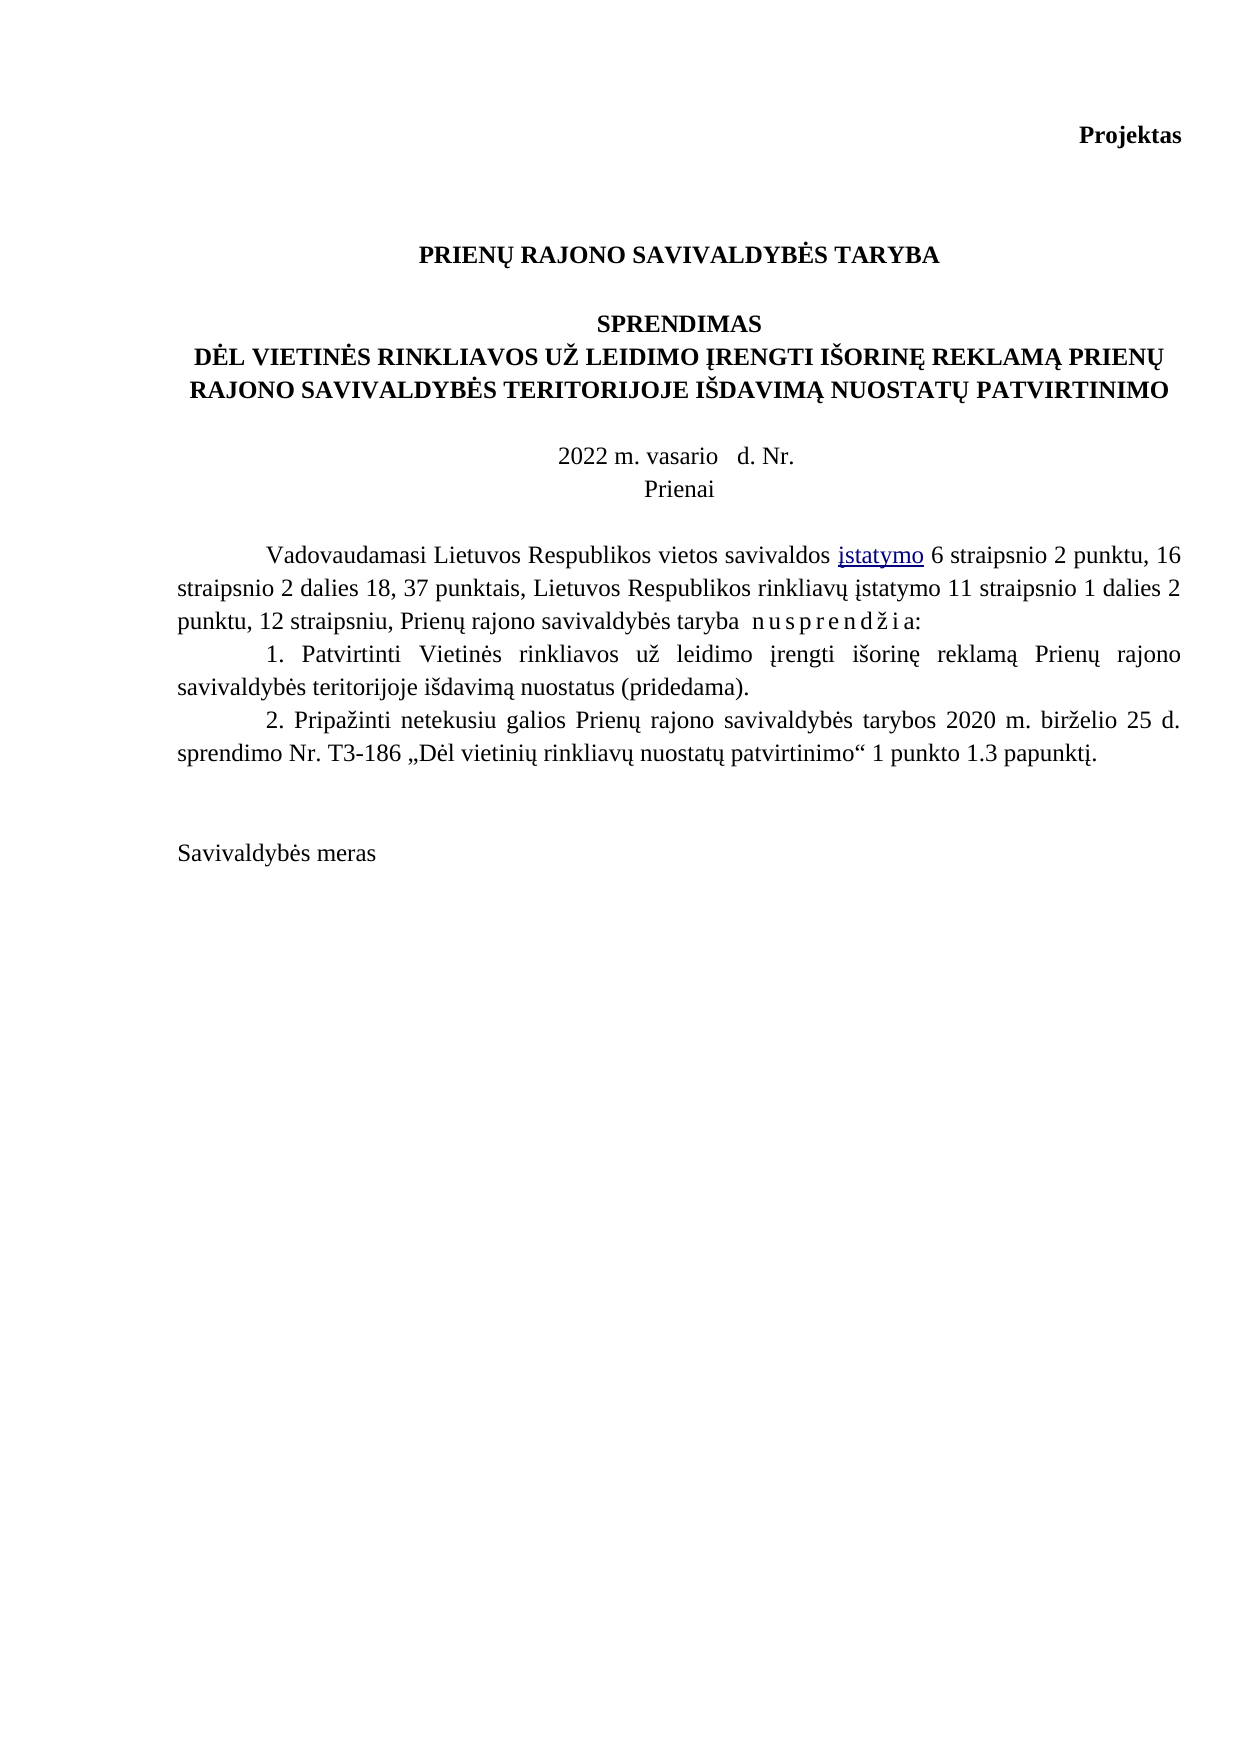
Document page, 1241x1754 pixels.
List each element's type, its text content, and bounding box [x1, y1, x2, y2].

subtitle PRIENŲ RAJONO SAVIVALDYBĖS TARYBA [177, 240, 1182, 269]
text Vadovaudamasi Lietuvos Respublikos vietos savivaldos įstatymo 6 straipsnio 2 punktu, 16 straipsnio 2 dalies 18, 37 punktais, Lietuvos Respublikos rinkliavų įstatymo 11 straipsnio 1 dalies 2 punktu, 12 straipsniu, Prienų rajono savivaldybės taryba nusprendžia: [177, 540, 1182, 635]
text 2022 m. vasario d. Nr. [177, 441, 1182, 470]
text 2. Pripažinti netekusiu galios Prienų rajono savivaldybės tarybos 2020 m. birželio 25 d. sprendimo Nr. T3-186 „Dėl vietinių rinkliavų nuostatų patvirtinimo“ 1 punkto 1.3 papunktį. [177, 706, 1182, 767]
text 1. Patvirtinti Vietinės rinkliavos už leidimo įrengti išorinę reklamą Prienų rajono savivaldybės teritorijoje išdavimą nuostatus (pridedama). [177, 639, 1182, 701]
text SPRENDIMAS [177, 309, 1182, 338]
text Prienai [177, 474, 1182, 503]
text Projektas [177, 120, 1182, 149]
text DĖL VIETINĖS RINKLIAVOS UŽ LEIDIMO ĮRENGTI IŠORINĘ REKLAMĄ PRIENŲ RAJONO SAVIVALDYBĖS TERITORIJOJE IŠDAVIMĄ NUOSTATŲ PATVIRTINIMO [177, 342, 1182, 404]
text Savivaldybės meras [177, 838, 1182, 866]
